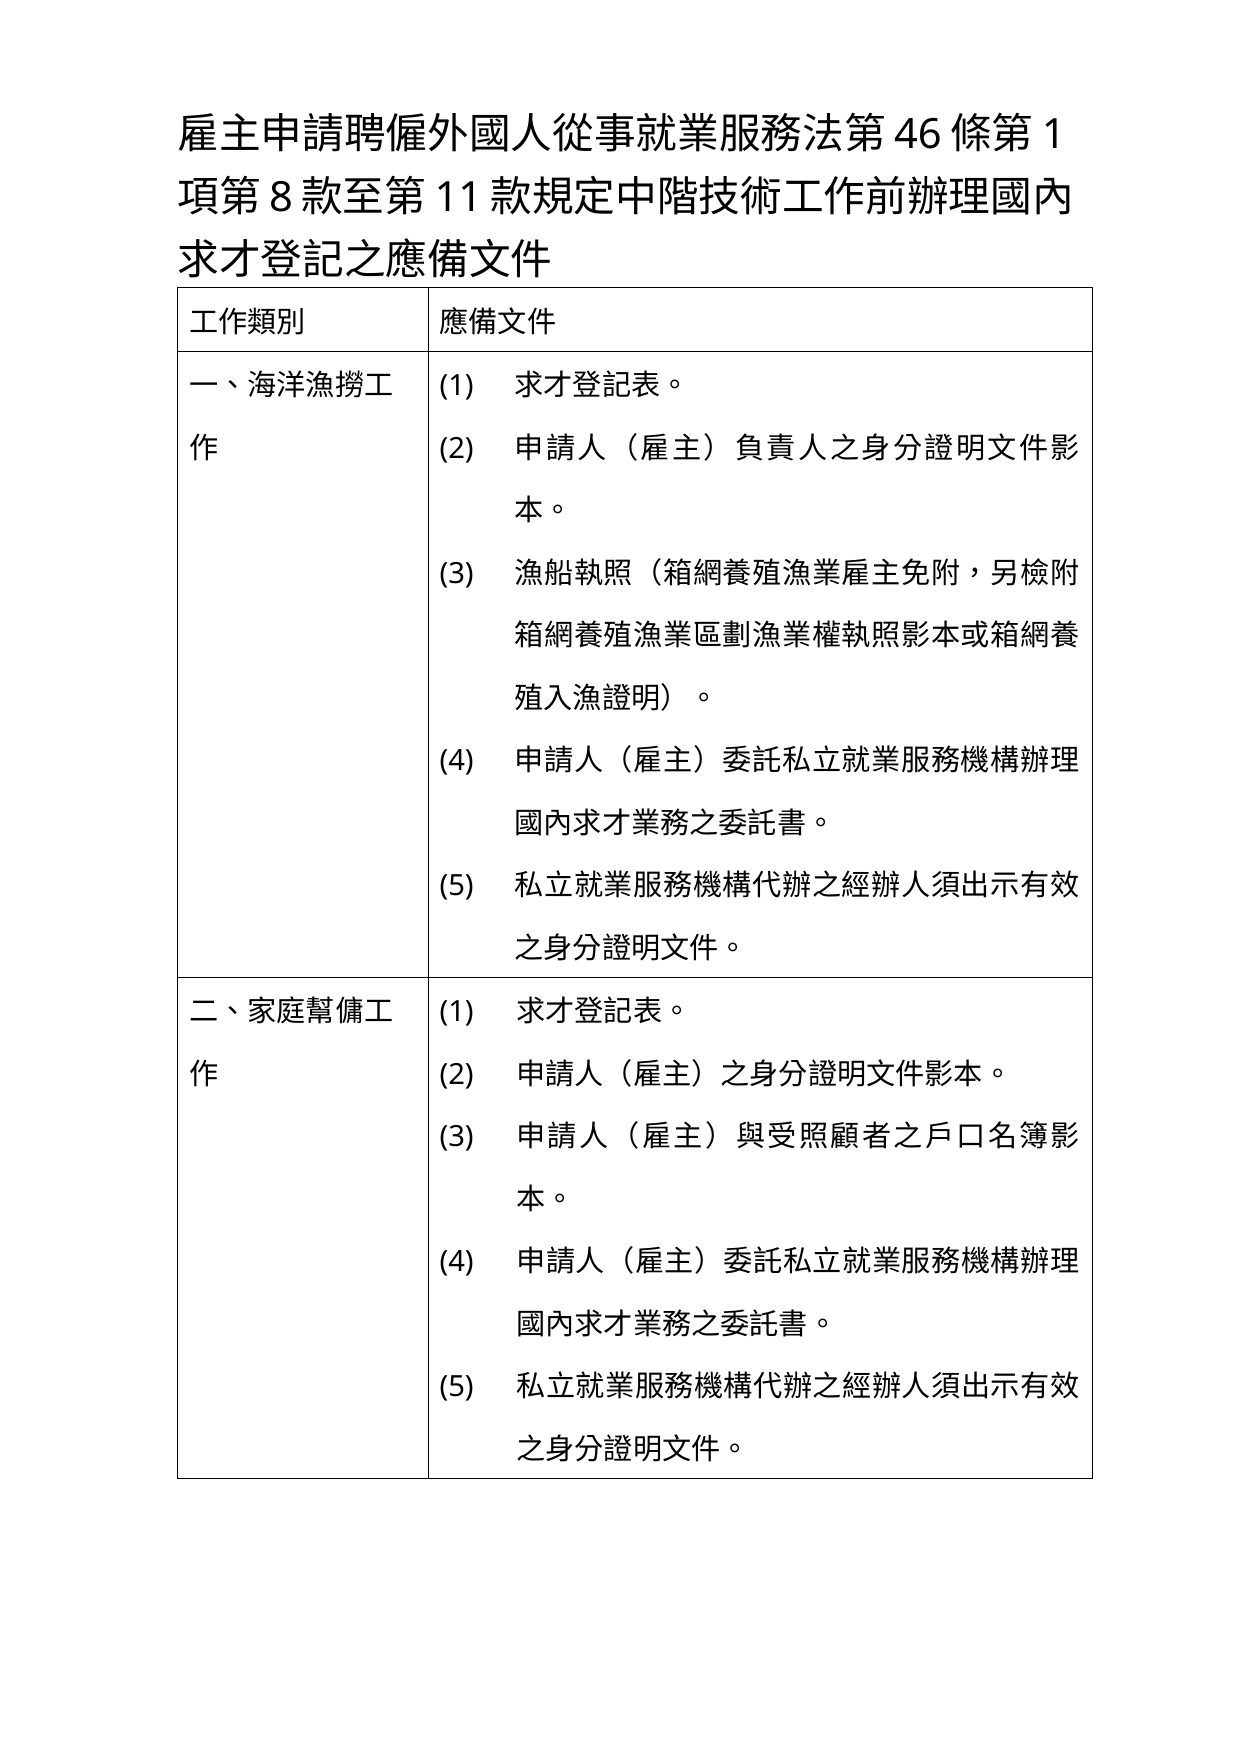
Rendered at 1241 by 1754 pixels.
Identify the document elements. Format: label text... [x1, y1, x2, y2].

table_cell 求才登記表。 申請人（雇主）之身分證明文件影本。 申請人（雇主）與受照顧者之戶口名簿影本。 申請人（雇主）委託私立就業服務機構辦理國內求才業務之委託書。 私立就業服務機構代辦之經辦人須出示有效之身分證明文件。 [429, 978, 1092, 1478]
table_header 工作類別 [178, 288, 428, 351]
text 雇主申請聘僱外國人從事就業服務法第46條第1項第8款至第11款規定中階技術工作前辦理國內求才登記之應備文件 [177, 100, 1092, 287]
table_cell 二、家庭幫傭工作 [178, 978, 428, 1478]
table_header 應備文件 [429, 288, 1092, 351]
table_cell 一、海洋漁撈工作 [178, 352, 428, 977]
table_cell 求才登記表。 申請人（雇主）負責人之身分證明文件影本。 漁船執照（箱網養殖漁業雇主免附，另檢附箱網養殖漁業區劃漁業權執照影本或箱網養殖入漁證明）。 申請人（雇主）委託私立就業服務機構辦理國內求才業務之委託書。 私立就業服務機構代辦之經辦人須出示有效之身分證明文件。 [429, 352, 1092, 977]
